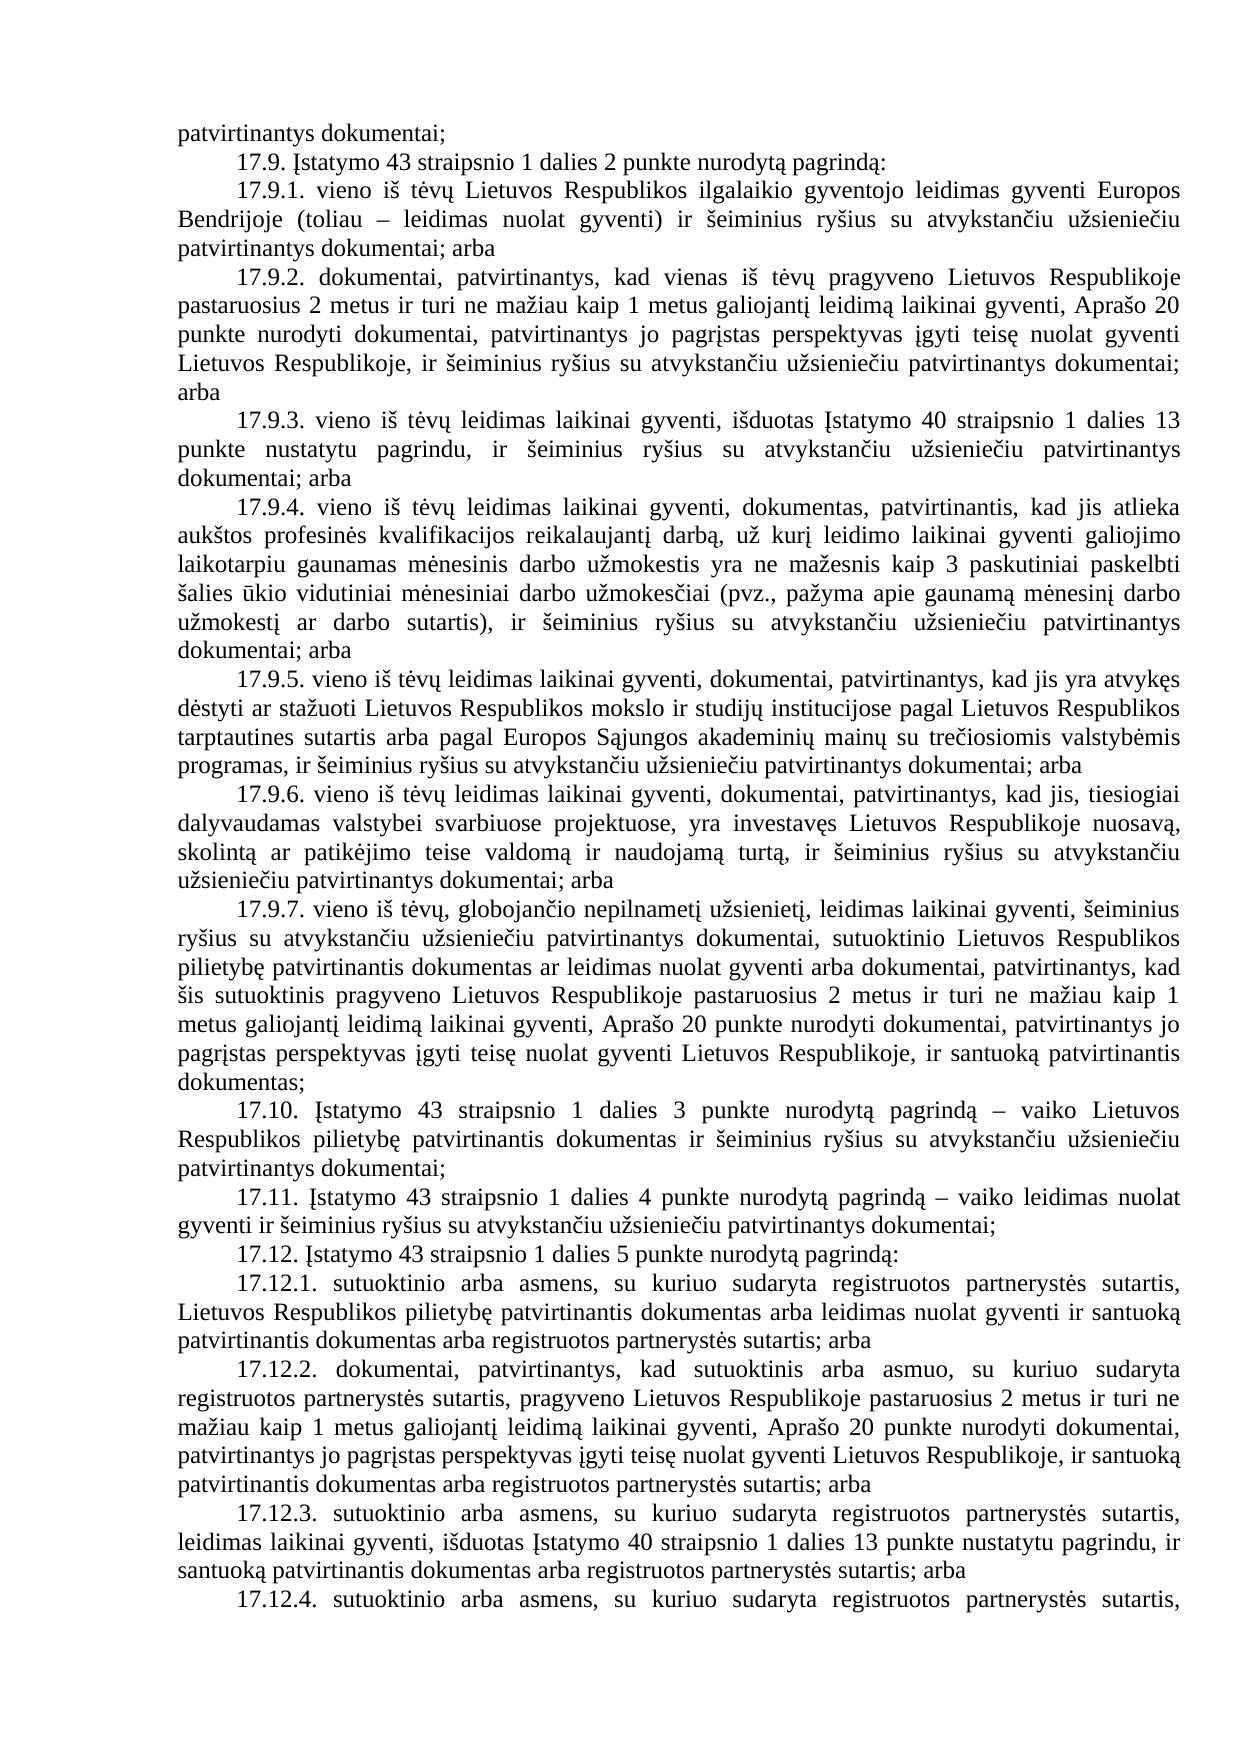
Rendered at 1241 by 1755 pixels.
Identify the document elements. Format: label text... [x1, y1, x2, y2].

text 17.10. Įstatymo 43 straipsnio 1 dalies 3 punkte nurodytą pagrindą – vaiko Lietuvos Respublikos pilietybę patvirtinantis dokumentas ir šeiminius ryšius su atvykstančiu užsieniečiu patvirtinantys dokumentai; [177, 1096, 1181, 1182]
text 17.9.5. vieno iš tėvų leidimas laikinai gyventi, dokumentai, patvirtinantys, kad jis yra atvykęs dėstyti ar stažuoti Lietuvos Respublikos mokslo ir studijų institucijose pagal Lietuvos Respublikos tarptautines sutartis arba pagal Europos Sąjungos akademinių mainų su trečiosiomis valstybėmis programas, ir šeiminius ryšius su atvykstančiu užsieniečiu patvirtinantys dokumentai; arba [177, 664, 1181, 779]
text 17.11. Įstatymo 43 straipsnio 1 dalies 4 punkte nurodytą pagrindą – vaiko leidimas nuolat gyventi ir šeiminius ryšius su atvykstančiu užsieniečiu patvirtinantys dokumentai; [177, 1182, 1181, 1239]
text 17.12.1. sutuoktinio arba asmens, su kuriuo sudaryta registruotos partnerystės sutartis, Lietuvos Respublikos pilietybę patvirtinantis dokumentas arba leidimas nuolat gyventi ir santuoką patvirtinantis dokumentas arba registruotos partnerystės sutartis; arba [177, 1268, 1181, 1354]
text 17.12.3. sutuoktinio arba asmens, su kuriuo sudaryta registruotos partnerystės sutartis, leidimas laikinai gyventi, išduotas Įstatymo 40 straipsnio 1 dalies 13 punkte nustatytu pagrindu, ir santuoką patvirtinantis dokumentas arba registruotos partnerystės sutartis; arba [177, 1498, 1181, 1584]
text 17.12.2. dokumentai, patvirtinantys, kad sutuoktinis arba asmuo, su kuriuo sudaryta registruotos partnerystės sutartis, pragyveno Lietuvos Respublikoje pastaruosius 2 metus ir turi ne mažiau kaip 1 metus galiojantį leidimą laikinai gyventi, Aprašo 20 punkte nurodyti dokumentai, patvirtinantys jo pagrįstas perspektyvas įgyti teisę nuolat gyventi Lietuvos Respublikoje, ir santuoką patvirtinantis dokumentas arba registruotos partnerystės sutartis; arba [177, 1354, 1181, 1498]
text 17.9.2. dokumentai, patvirtinantys, kad vienas iš tėvų pragyveno Lietuvos Respublikoje pastaruosius 2 metus ir turi ne mažiau kaip 1 metus galiojantį leidimą laikinai gyventi, Aprašo 20 punkte nurodyti dokumentai, patvirtinantys jo pagrįstas perspektyvas įgyti teisę nuolat gyventi Lietuvos Respublikoje, ir šeiminius ryšius su atvykstančiu užsieniečiu patvirtinantys dokumentai; arba [177, 262, 1181, 406]
text 17.12.4. sutuoktinio arba asmens, su kuriuo sudaryta registruotos partnerystės sutartis, [177, 1584, 1181, 1613]
text patvirtinantys dokumentai; [177, 118, 1181, 147]
text 17.9.7. vieno iš tėvų, globojančio nepilnametį užsienietį, leidimas laikinai gyventi, šeiminius ryšius su atvykstančiu užsieniečiu patvirtinantys dokumentai, sutuoktinio Lietuvos Respublikos pilietybę patvirtinantis dokumentas ar leidimas nuolat gyventi arba dokumentai, patvirtinantys, kad šis sutuoktinis pragyveno Lietuvos Respublikoje pastaruosius 2 metus ir turi ne mažiau kaip 1 metus galiojantį leidimą laikinai gyventi, Aprašo 20 punkte nurodyti dokumentai, patvirtinantys jo pagrįstas perspektyvas įgyti teisę nuolat gyventi Lietuvos Respublikoje, ir santuoką patvirtinantis dokumentas; [177, 894, 1181, 1096]
text 17.9.4. vieno iš tėvų leidimas laikinai gyventi, dokumentas, patvirtinantis, kad jis atlieka aukštos profesinės kvalifikacijos reikalaujantį darbą, už kurį leidimo laikinai gyventi galiojimo laikotarpiu gaunamas mėnesinis darbo užmokestis yra ne mažesnis kaip 3 paskutiniai paskelbti šalies ūkio vidutiniai mėnesiniai darbo užmokesčiai (pvz., pažyma apie gaunamą mėnesinį darbo užmokestį ar darbo sutartis), ir šeiminius ryšius su atvykstančiu užsieniečiu patvirtinantys dokumentai; arba [177, 492, 1181, 664]
text 17.9.3. vieno iš tėvų leidimas laikinai gyventi, išduotas Įstatymo 40 straipsnio 1 dalies 13 punkte nustatytu pagrindu, ir šeiminius ryšius su atvykstančiu užsieniečiu patvirtinantys dokumentai; arba [177, 406, 1181, 492]
text 17.9.1. vieno iš tėvų Lietuvos Respublikos ilgalaikio gyventojo leidimas gyventi Europos Bendrijoje (toliau – leidimas nuolat gyventi) ir šeiminius ryšius su atvykstančiu užsieniečiu patvirtinantys dokumentai; arba [177, 176, 1181, 262]
text 17.12. Įstatymo 43 straipsnio 1 dalies 5 punkte nurodytą pagrindą: [177, 1239, 1181, 1268]
text 17.9. Įstatymo 43 straipsnio 1 dalies 2 punkte nurodytą pagrindą: [177, 147, 1181, 176]
text 17.9.6. vieno iš tėvų leidimas laikinai gyventi, dokumentai, patvirtinantys, kad jis, tiesiogiai dalyvaudamas valstybei svarbiuose projektuose, yra investavęs Lietuvos Respublikoje nuosavą, skolintą ar patikėjimo teise valdomą ir naudojamą turtą, ir šeiminius ryšius su atvykstančiu užsieniečiu patvirtinantys dokumentai; arba [177, 779, 1181, 894]
